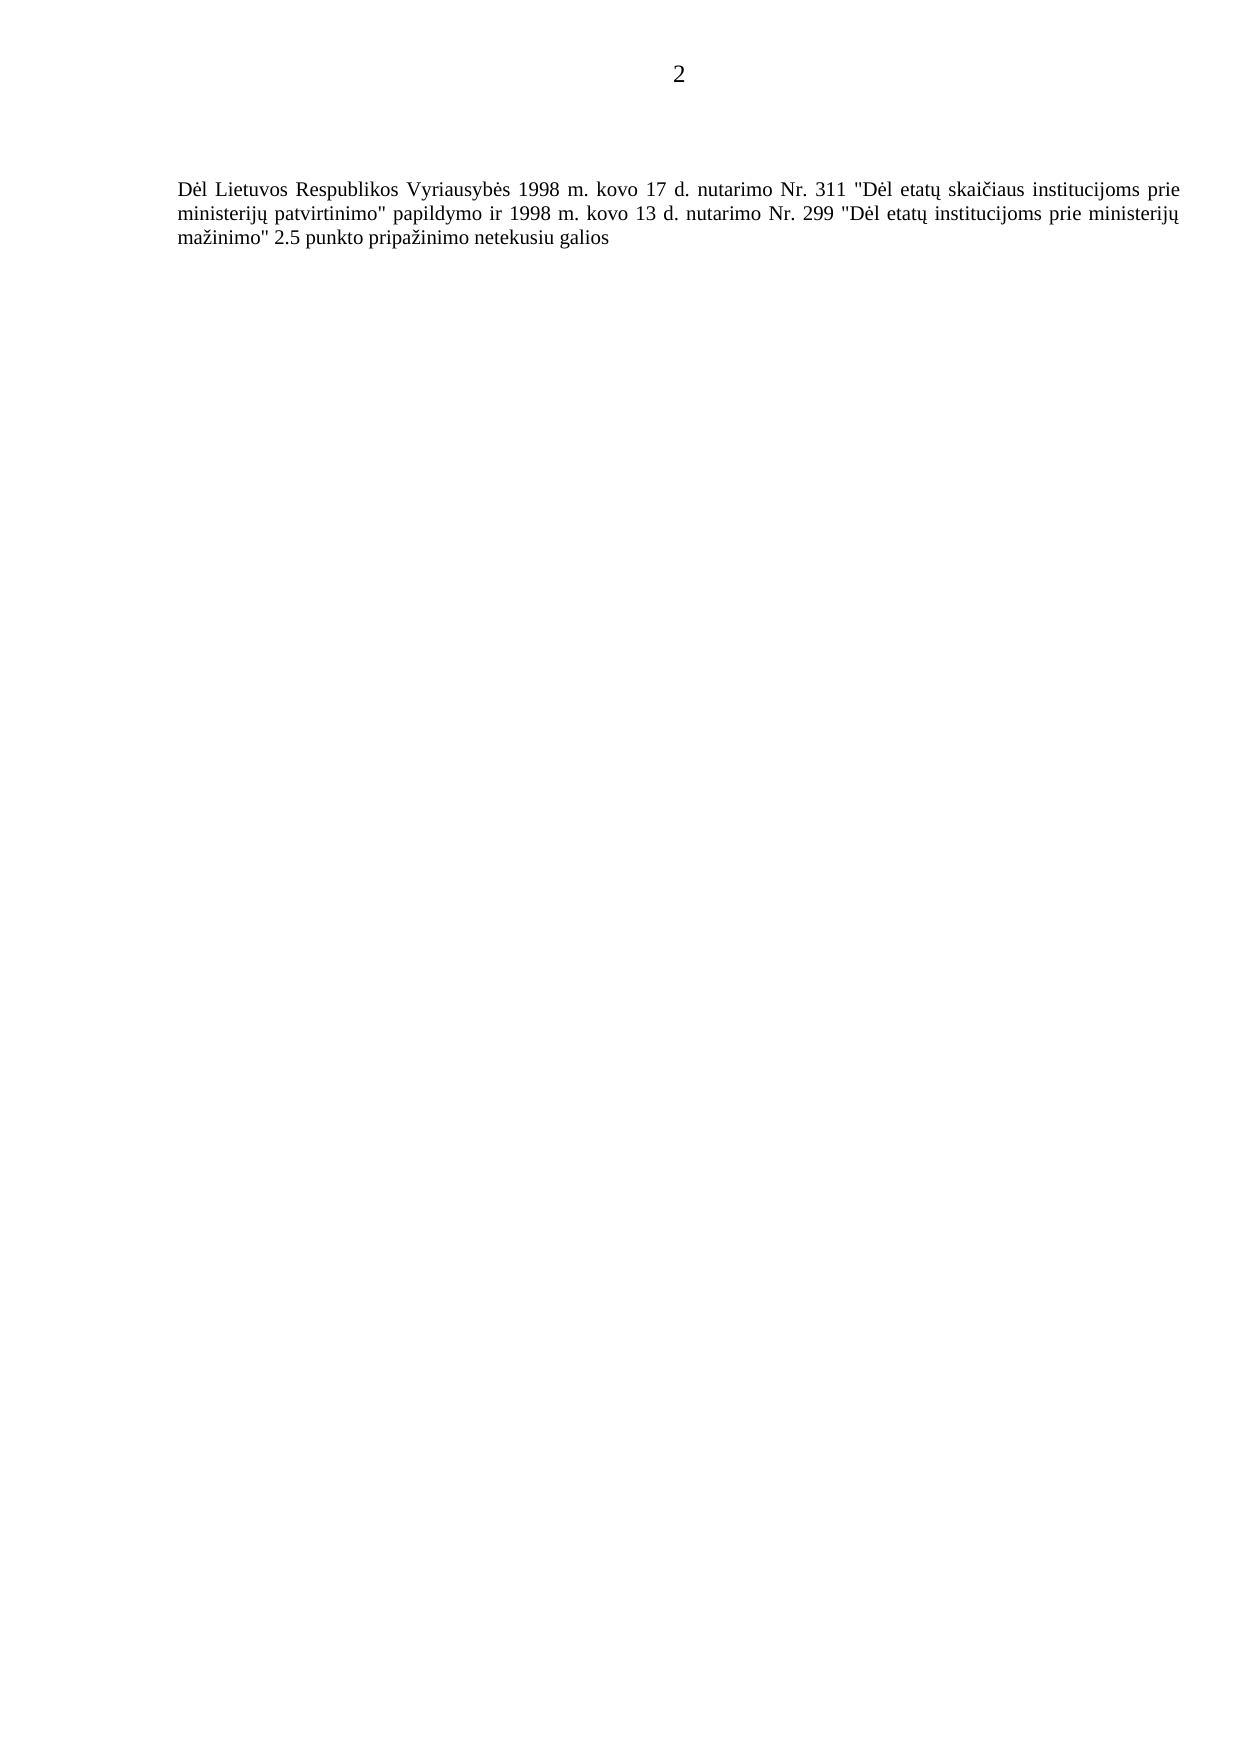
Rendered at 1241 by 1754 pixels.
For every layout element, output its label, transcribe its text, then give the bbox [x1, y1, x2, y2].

text Dėl Lietuvos Respublikos Vyriausybės 1998 m. kovo 17 d. nutarimo Nr. 311 "Dėl etatų skaičiaus institucijoms prie ministerijų patvirtinimo" papildymo ir 1998 m. kovo 13 d. nutarimo Nr. 299 "Dėl etatų institucijoms prie ministerijų mažinimo" 2.5 punkto pripažinimo netekusiu galios [177, 177, 1181, 249]
